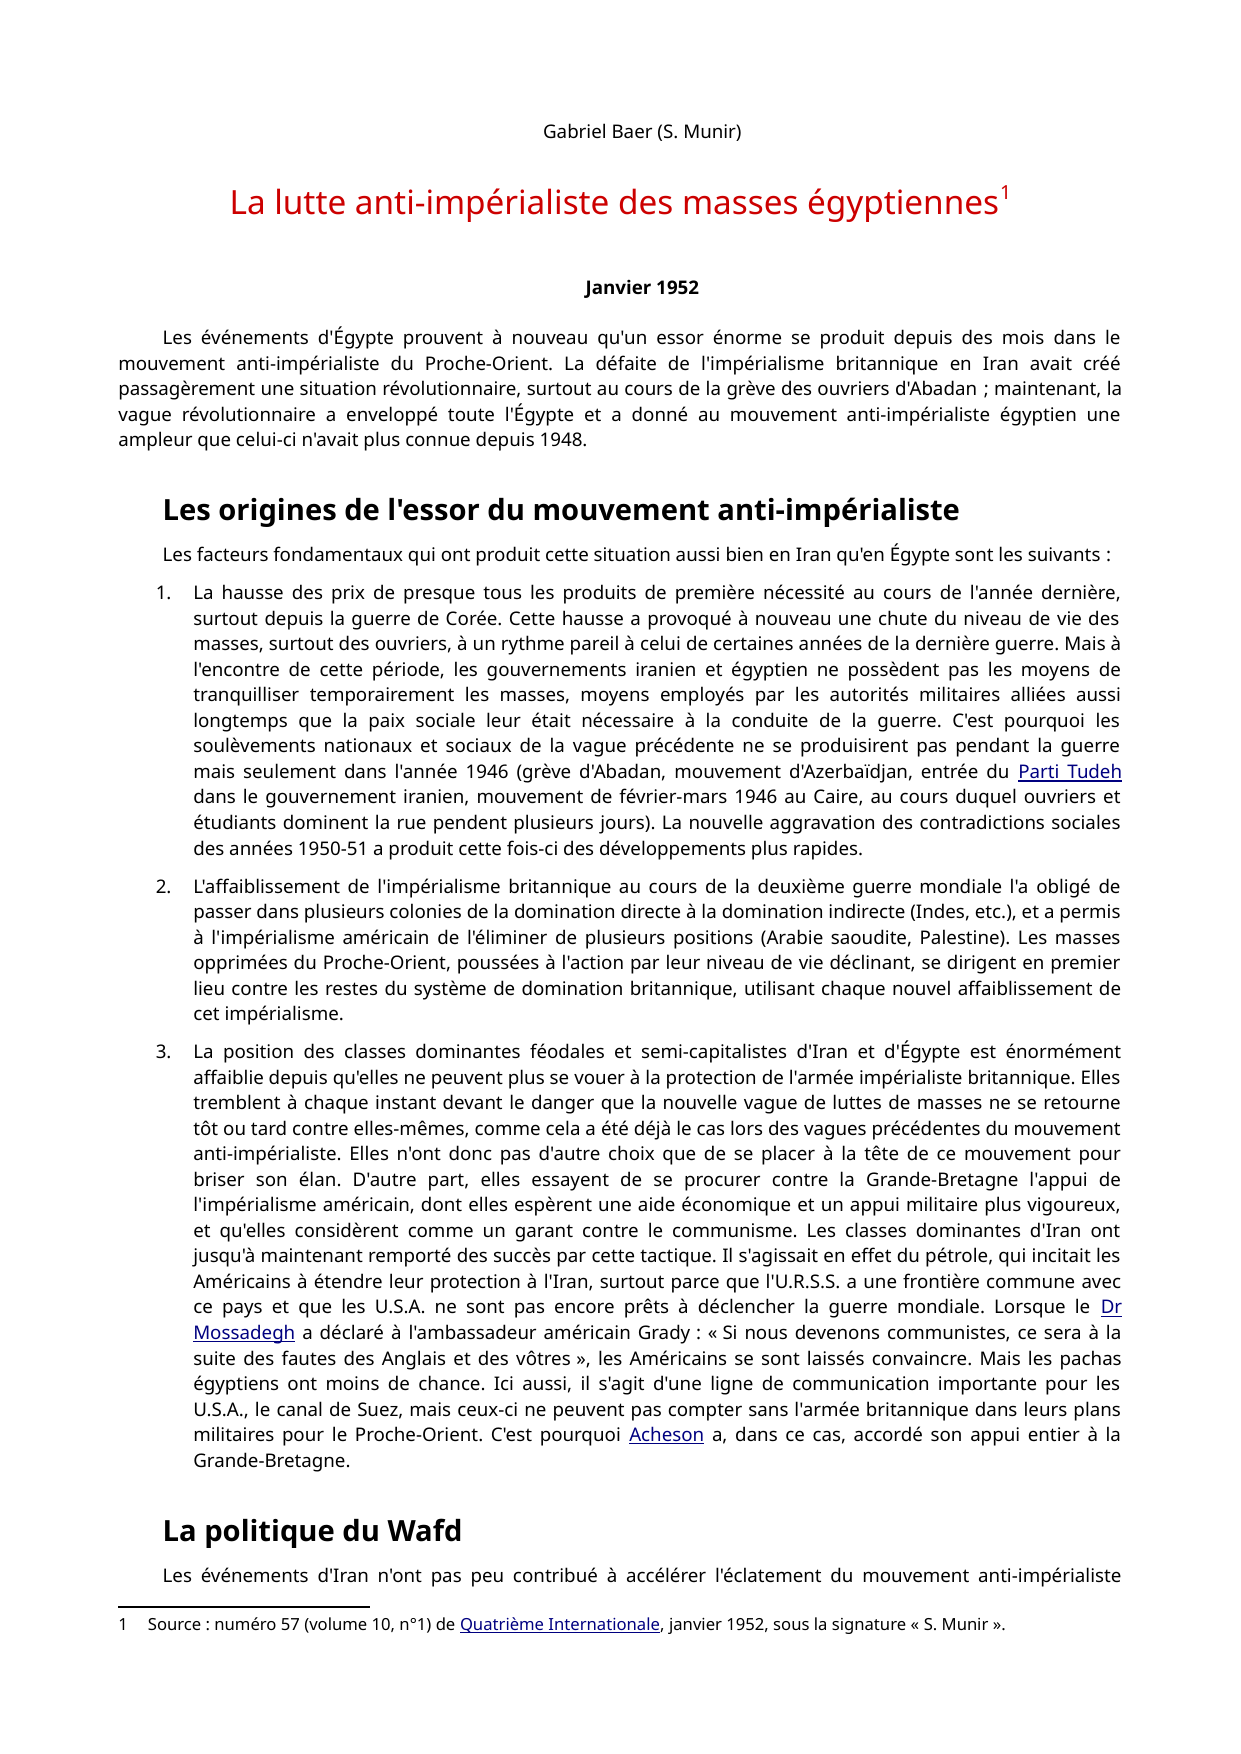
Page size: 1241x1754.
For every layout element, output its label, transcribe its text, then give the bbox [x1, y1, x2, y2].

subtitle Les origines de l'essor du mouvement anti-impérialiste [118, 489, 1122, 529]
text Gabriel Baer (S. Munir) [118, 118, 1122, 144]
list La position des classes dominantes féodales et semi-capitalistes d'Iran et d'Égypte est énormément affaiblie depuis qu'elles ne peuvent plus se vouer à la protection de l'armée impérialiste britannique. Elles tremblent à chaque instant devant le danger que la nouvelle vague de luttes de masses ne se retourne tôt ou tard contre elles-mêmes, comme cela a été déjà le cas lors des vagues précédentes du mouvement anti-impérialiste. Elles n'ont donc pas d'autre choix que de se placer à la tête de ce mouvement pour briser son élan. D'autre part, elles essayent de se procurer contre la Grande-Bretagne l'appui de l'impérialisme américain, dont elles espèrent une aide économique et un appui militaire plus vigoureux, et qu'elles considèrent comme un garant contre le communisme. Les classes dominantes d'Iran ont jusqu'à maintenant remporté des succès par cette tactique. Il s'agissait en effet du pétrole, qui incitait les Américains à étendre leur protection à l'Iran, surtout parce que l'U.R.S.S. a une frontière commune avec ce pays et que les U.S.A. ne sont pas encore prêts à déclencher la guerre mondiale. Lorsque le Dr Mossadegh a déclaré à l'ambassadeur américain Grady : « Si nous devenons communistes, ce sera à la suite des fautes des Anglais et des vôtres », les Américains se sont laissés convaincre. Mais les pachas égyptiens ont moins de chance. Ici aussi, il s'agit d'une ligne de communication importante pour les U.S.A., le canal de Suez, mais ceux-ci ne peuvent pas compter sans l'armée britannique dans leurs plans militaires pour le Proche-Orient. C'est pourquoi Acheson a, dans ce cas, accordé son appui entier à la Grande-Bretagne. [156, 1038, 1122, 1472]
text Janvier 1952 [118, 274, 1122, 299]
text Source : numéro 57 (volume 10, n°1) de Quatrième Internationale, janvier 1952, sous la signature « S. Munir ». [118, 1613, 1122, 1636]
list L'affaiblissement de l'impérialisme britannique au cours de la deuxième guerre mondiale l'a obligé de passer dans plusieurs colonies de la domination directe à la domination indirecte (Indes, etc.), et a permis à l'impérialisme américain de l'éliminer de plusieurs positions (Arabie saoudite, Palestine). Les masses opprimées du Proche-Orient, poussées à l'action par leur niveau de vie déclinant, se dirigent en premier lieu contre les restes du système de domination britannique, utilisant chaque nouvel affaiblissement de cet impérialisme. [156, 873, 1122, 1026]
subtitle La politique du Wafd [118, 1510, 1122, 1549]
text Les facteurs fondamentaux qui ont produit cette situation aussi bien en Iran qu'en Égypte sont les suivants : [118, 542, 1122, 567]
text Les événements d'Iran n'ont pas peu contribué à accélérer l'éclatement du mouvement anti-impérialiste [118, 1562, 1122, 1588]
list La hausse des prix de presque tous les produits de première nécessité au cours de l'année dernière, surtout depuis la guerre de Corée. Cette hausse a provoqué à nouveau une chute du niveau de vie des masses, surtout des ouvriers, à un rythme pareil à celui de certaines années de la dernière guerre. Mais à l'encontre de cette période, les gouvernements iranien et égyptien ne possèdent pas les moyens de tranquilliser temporairement les masses, moyens employés par les autorités militaires alliées aussi longtemps que la paix sociale leur était nécessaire à la conduite de la guerre. C'est pourquoi les soulèvements nationaux et sociaux de la vague précédente ne se produisirent pas pendant la guerre mais seulement dans l'année 1946 (grève d'Abadan, mouvement d'Azerbaïdjan, entrée du Parti Tudeh dans le gouvernement iranien, mouvement de février-mars 1946 au Caire, au cours duquel ouvriers et étudiants dominent la rue pendent plusieurs jours). La nouvelle aggravation des contradictions sociales des années 1950-51 a produit cette fois-ci des développements plus rapides. [156, 580, 1122, 860]
text Les événements d'Égypte prouvent à nouveau qu'un essor énorme se produit depuis des mois dans le mouvement anti-impérialiste du Proche-Orient. La défaite de l'impérialisme britannique en Iran avait créé passagèrement une situation révolutionnaire, surtout au cours de la grève des ouvriers d'Abadan ; maintenant, la vague révolutionnaire a enveloppé toute l'Égypte et a donné au mouvement anti-impérialiste égyptien une ampleur que celui-ci n'avait plus connue depuis 1948. [118, 324, 1122, 452]
subtitle La lutte anti-impérialiste des masses égyptiennes [118, 179, 1122, 224]
